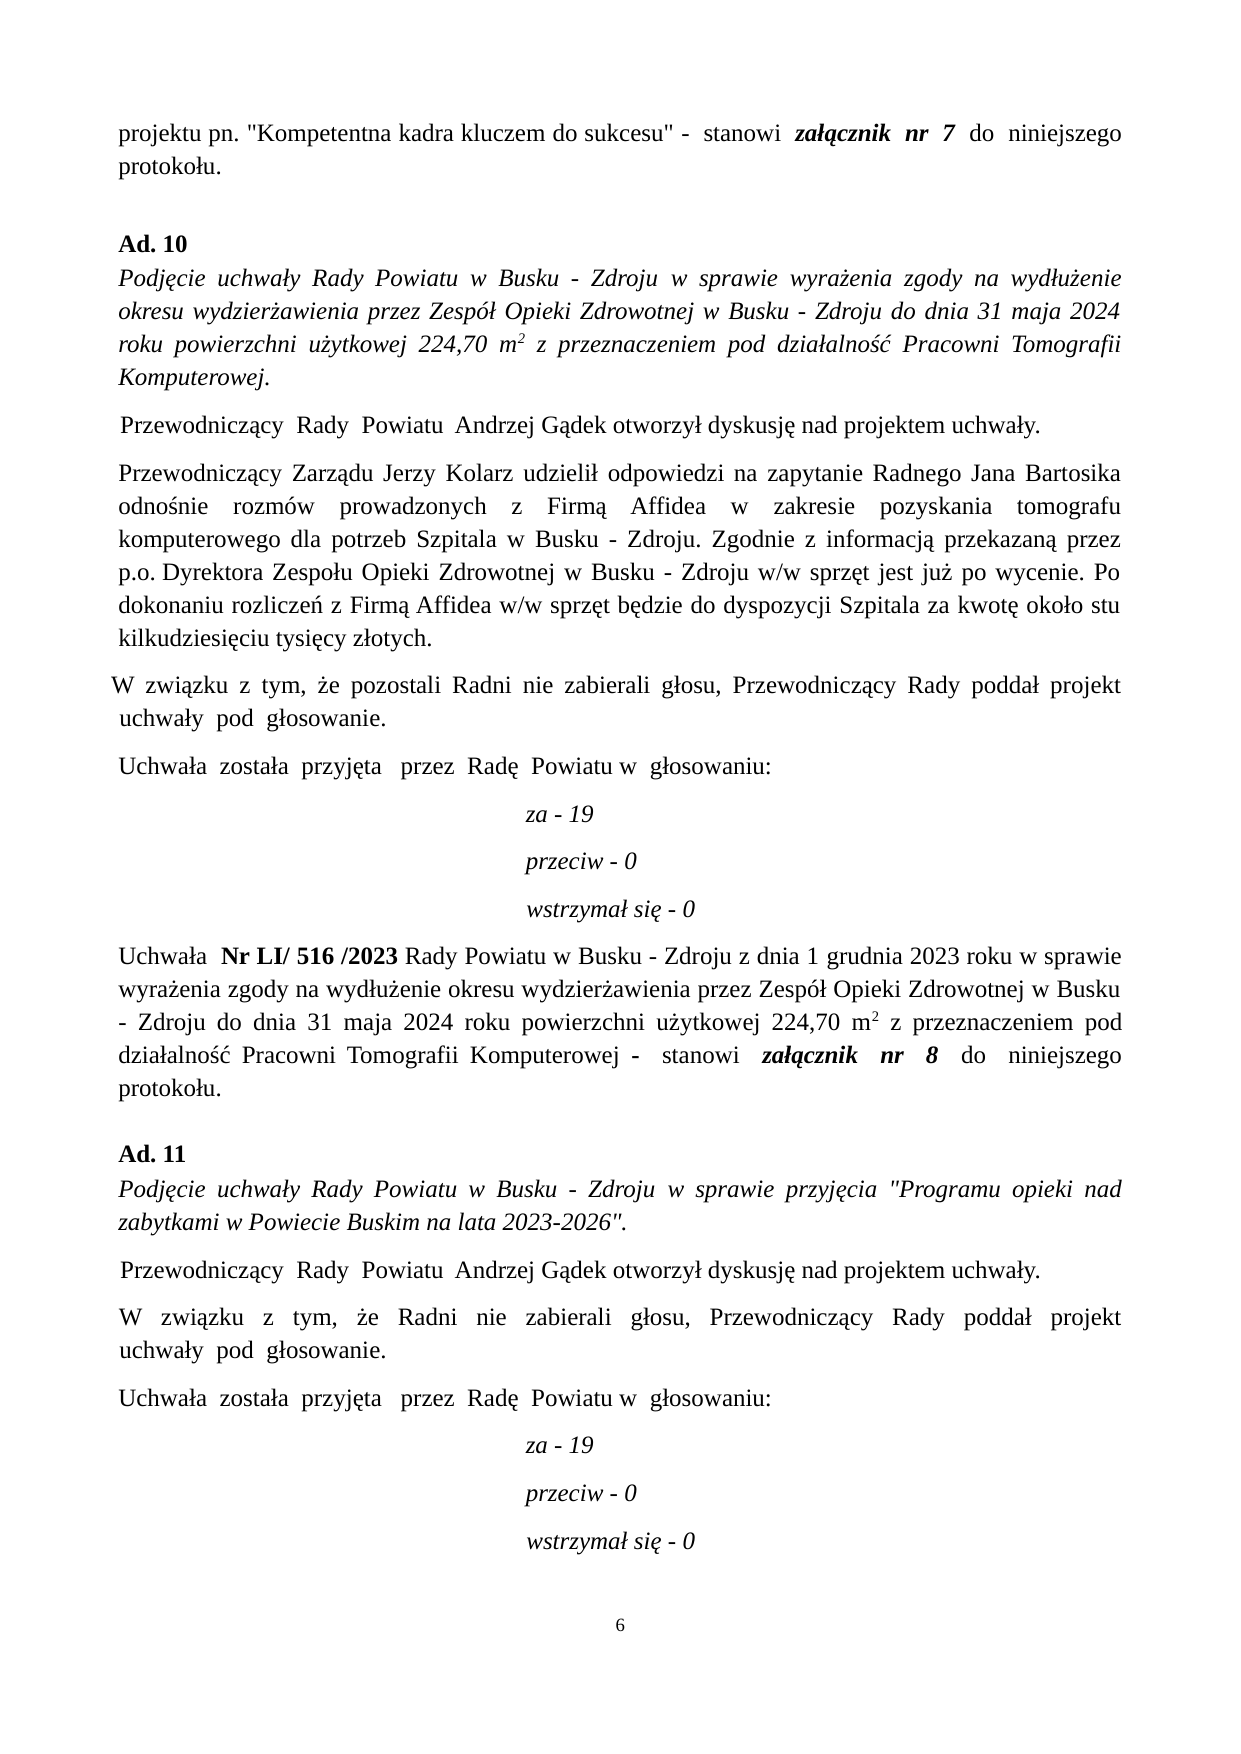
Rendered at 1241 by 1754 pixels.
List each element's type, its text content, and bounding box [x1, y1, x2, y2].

list za - 19 [526, 1431, 1122, 1459]
text Podjęcie uchwały Rady Powiatu w Busku - Zdroju w sprawie przyjęcia "Programu opieki nad zabytkami w Powiecie Buskim na lata 2023-2026". [118, 1174, 1122, 1236]
list przeciw - 0 [526, 846, 1122, 875]
list W związku z tym, że Radni nie zabierali głosu, Przewodniczący Rady poddał projekt uchwały pod głosowanie. [100, 1302, 1122, 1364]
list wstrzymał się - 0 [89, 894, 1122, 923]
list projektu pn. "Kompetentna kadra kluczem do sukcesu" - stanowi załącznik nr 7 do niniejszego protokołu. [118, 118, 1122, 180]
list Uchwała została przyjęta przez Radę Powiatu w głosowaniu: [118, 1383, 1122, 1412]
text Uchwała Nr LI/ 516 /2023 Rady Powiatu w Busku - Zdroju z dnia 1 grudnia 2023 roku w sprawie wyrażenia zgody na wydłużenie okresu wydzierżawienia przez Zespół Opieki Zdrowotnej w Busku - Zdroju do dnia 31 maja 2024 roku powierzchni użytkowej 224,70 m2 z przeznaczeniem pod działalność Pracowni Tomografii Komputerowej - stanowi załącznik nr 8 do niniejszego protokołu. [118, 941, 1122, 1102]
list Uchwała została przyjęta przez Radę Powiatu w głosowaniu: [118, 751, 1122, 780]
text Podjęcie uchwały Rady Powiatu w Busku - Zdroju w sprawie wyrażenia zgody na wydłużenie okresu wydzierżawienia przez Zespół Opieki Zdrowotnej w Busku - Zdroju do dnia 31 maja 2024 roku powierzchni użytkowej 224,70 m2 z przeznaczeniem pod działalność Pracowni Tomografii Komputerowej. [118, 263, 1122, 391]
list wstrzymał się - 0 [89, 1526, 1122, 1554]
list Przewodniczący Zarządu Jerzy Kolarz udzielił odpowiedzi na zapytanie Radnego Jana Bartosika odnośnie rozmów prowadzonych z Firmą Affidea w zakresie pozyskania tomografu komputerowego dla potrzeb Szpitala w Busku - Zdroju. Zgodnie z informacją przekazaną przez p.o. Dyrektora Zespołu Opieki Zdrowotnej w Busku - Zdroju w/w sprzęt jest już po wycenie. Po dokonaniu rozliczeń z Firmą Affidea w/w sprzęt będzie do dyspozycji Szpitala za kwotę około stu kilkudziesięciu tysięcy złotych. [118, 458, 1122, 652]
list przeciw - 0 [526, 1478, 1122, 1507]
list Przewodniczący Rady Powiatu Andrzej Gądek otworzył dyskusję nad projektem uchwały. [89, 410, 1122, 439]
text Ad. 11 [118, 1139, 1122, 1168]
list za - 19 [526, 799, 1122, 827]
text Ad. 10 [118, 229, 1122, 258]
list W związku z tym, że pozostali Radni nie zabierali głosu, Przewodniczący Rady poddał projekt uchwały pod głosowanie. [100, 670, 1122, 732]
list Przewodniczący Rady Powiatu Andrzej Gądek otworzył dyskusję nad projektem uchwały. [89, 1255, 1122, 1283]
